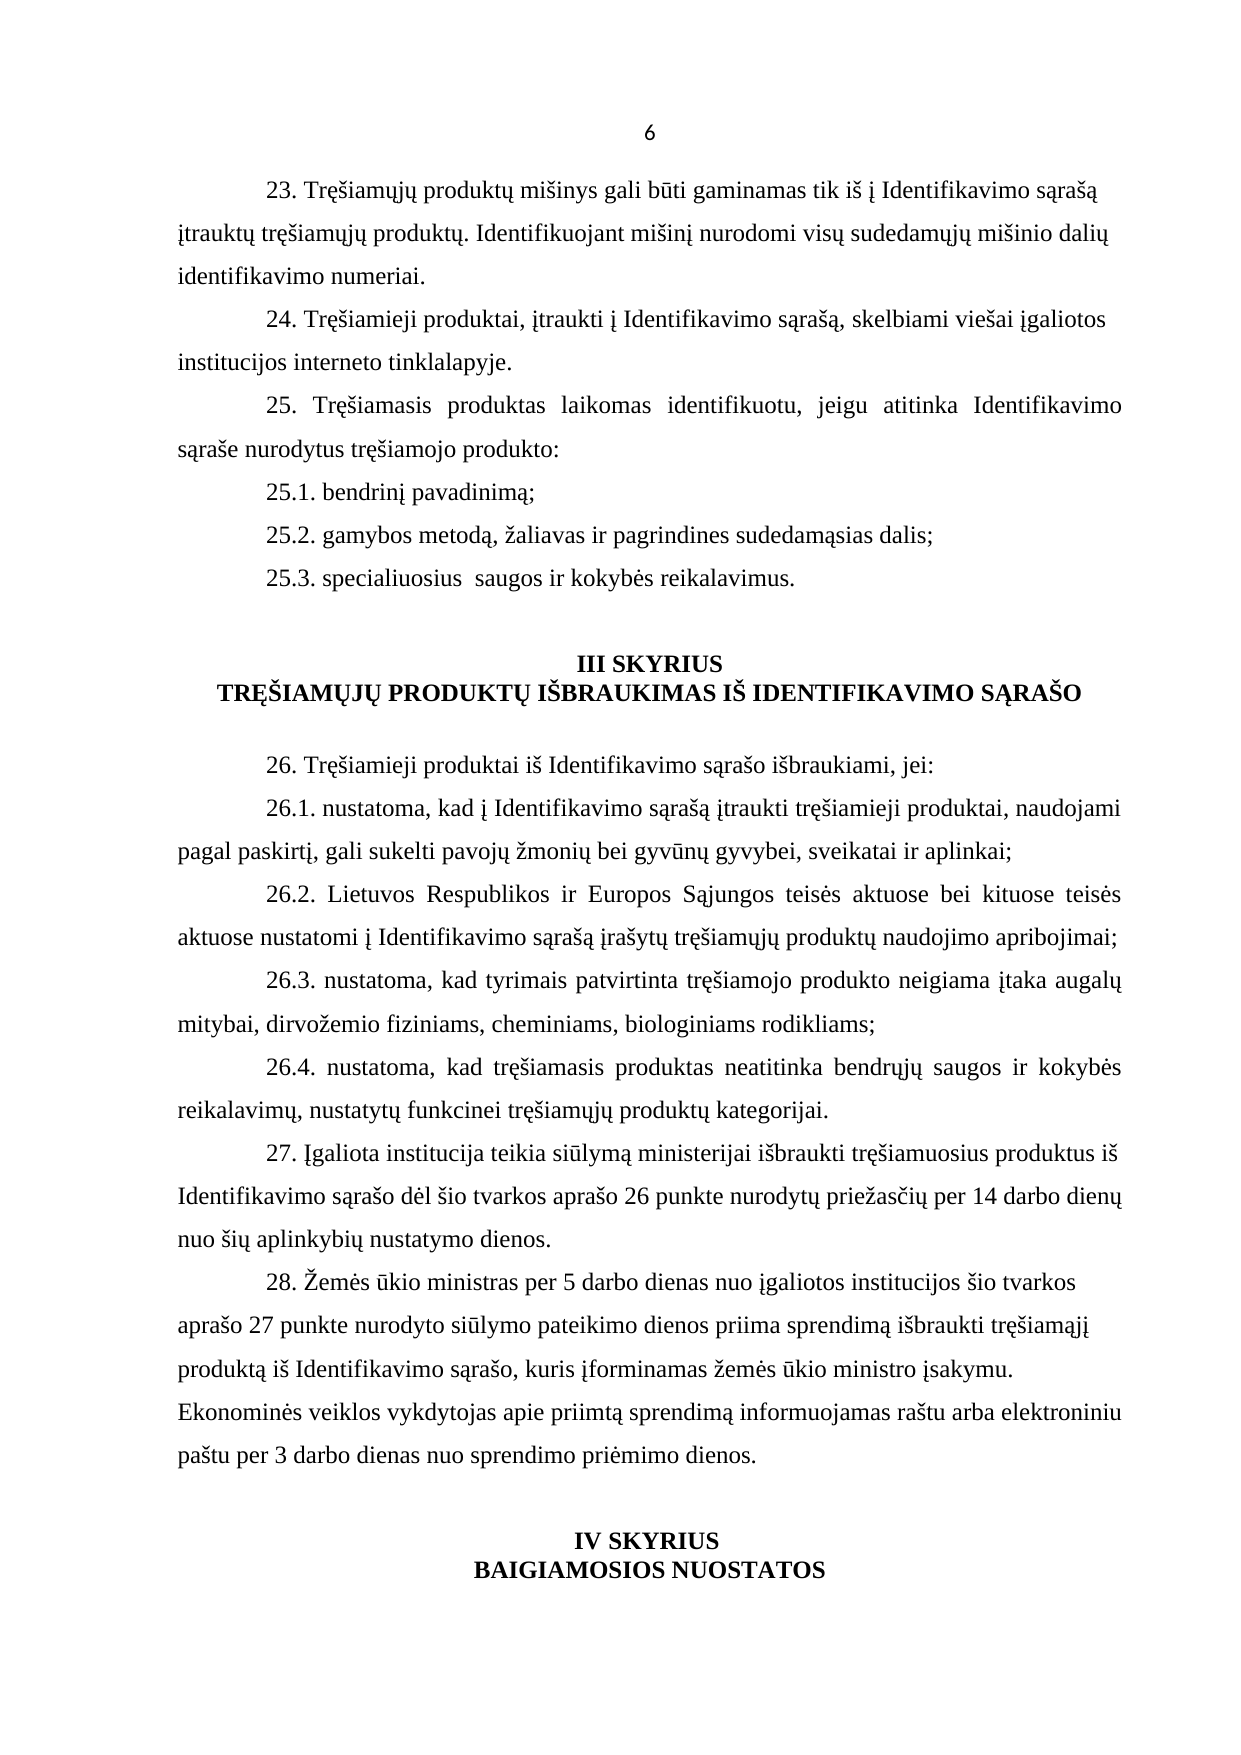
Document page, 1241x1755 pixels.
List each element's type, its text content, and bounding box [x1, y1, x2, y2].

text 25.2. gamybos metodą, žaliavas ir pagrindines sudedamąsias dalis; [177, 520, 1122, 549]
text TRĘŠIAMŲJŲ PRODUKTŲ IŠBRAUKIMAS IŠ IDENTIFIKAVIMO SĄRAŠO [177, 678, 1122, 707]
text 28. Žemės ūkio ministras per 5 darbo dienas nuo įgaliotos institucijos šio tvarkos aprašo 27 punkte nurodyto siūlymo pateikimo dienos priima sprendimą išbraukti tręšiamąjį produktą iš Identifikavimo sąrašo, kuris įforminamas žemės ūkio ministro įsakymu. Ekonominės veiklos vykdytojas apie priimtą sprendimą informuojamas raštu arba elektroniniu paštu per 3 darbo dienas nuo sprendimo priėmimo dienos. [177, 1267, 1122, 1469]
text III SKYRIUS [177, 649, 1122, 678]
text 23. Tręšiamųjų produktų mišinys gali būti gaminamas tik iš į Identifikavimo sąrašą įtrauktų tręšiamųjų produktų. Identifikuojant mišinį nurodomi visų sudedamųjų mišinio dalių identifikavimo numeriai. [177, 175, 1122, 290]
text 26. Tręšiamieji produktai iš Identifikavimo sąrašo išbraukiami, jei: [177, 750, 1122, 779]
text 24. Tręšiamieji produktai, įtraukti į Identifikavimo sąrašą, skelbiami viešai įgaliotos institucijos interneto tinklalapyje. [177, 304, 1122, 376]
text 26.1. nustatoma, kad į Identifikavimo sąrašą įtraukti tręšiamieji produktai, naudojami pagal paskirtį, gali sukelti pavojų žmonių bei gyvūnų gyvybei, sveikatai ir aplinkai; [177, 793, 1122, 865]
text 25.1. bendrinį pavadinimą; [177, 477, 1122, 506]
text 26.2. Lietuvos Respublikos ir Europos Sąjungos teisės aktuose bei kituose teisės aktuose nustatomi į Identifikavimo sąrašą įrašytų tręšiamųjų produktų naudojimo apribojimai; [177, 879, 1122, 951]
text BAIGIAMOSIOS NUOSTATOS [177, 1555, 1122, 1584]
text 26.4. nustatoma, kad tręšiamasis produktas neatitinka bendrųjų saugos ir kokybės reikalavimų, nustatytų funkcinei tręšiamųjų produktų kategorijai. [177, 1052, 1122, 1124]
text 26.3. nustatoma, kad tyrimais patvirtinta tręšiamojo produkto neigiama įtaka augalų mitybai, dirvožemio fiziniams, cheminiams, biologiniams rodikliams; [177, 966, 1122, 1037]
text IV SKYRIUS [177, 1526, 1122, 1555]
text 27. Įgaliota institucija teikia siūlymą ministerijai išbraukti tręšiamuosius produktus iš Identifikavimo sąrašo dėl šio tvarkos aprašo 26 punkte nurodytų priežasčių per 14 darbo dienų nuo šių aplinkybių nustatymo dienos. [177, 1138, 1122, 1253]
text 25.3. specialiuosius saugos ir kokybės reikalavimus. [177, 563, 1122, 592]
text 25. Tręšiamasis produktas laikomas identifikuotu, jeigu atitinka Identifikavimo sąraše nurodytus tręšiamojo produkto: [177, 391, 1122, 462]
